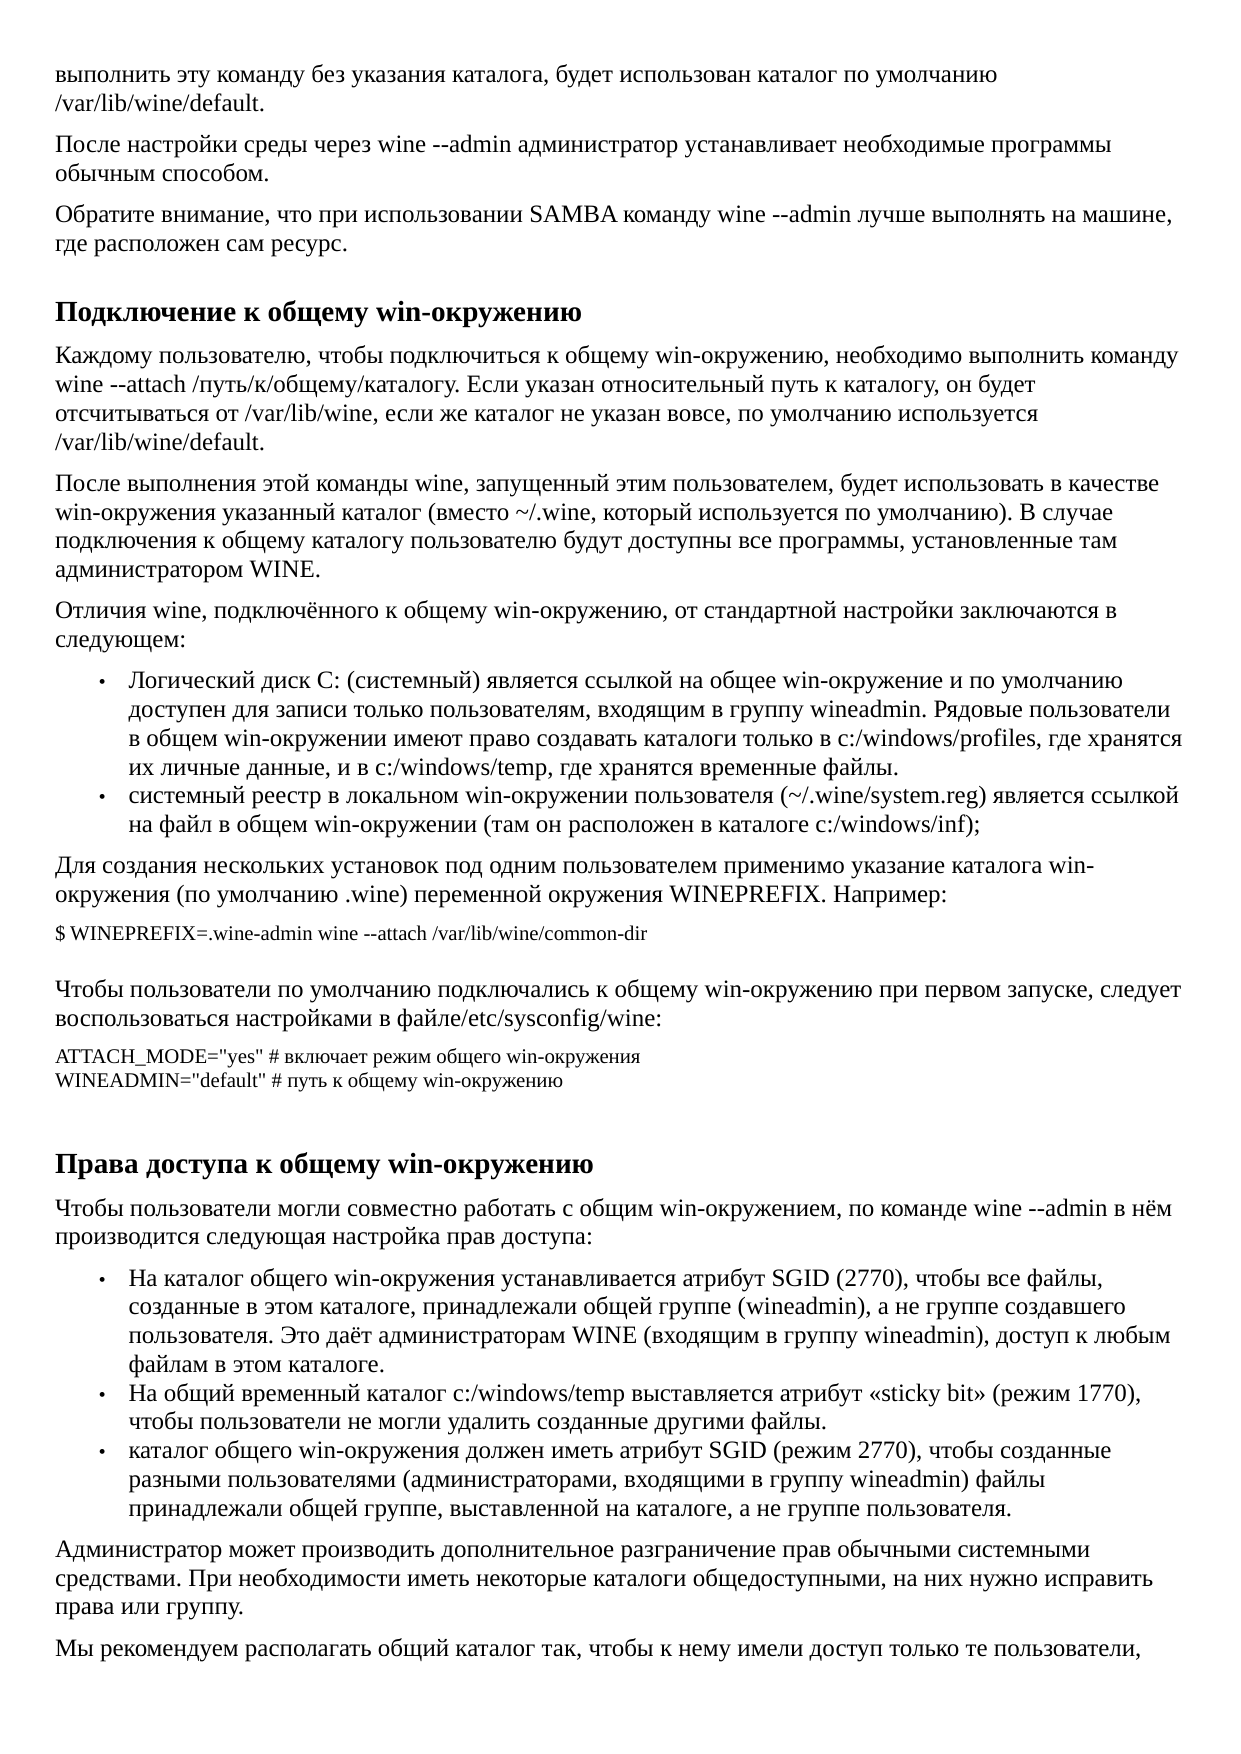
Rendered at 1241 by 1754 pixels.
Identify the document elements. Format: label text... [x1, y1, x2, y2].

list На общий временный каталог c:/windows/temp выставляется атрибут «sticky bit» (режим 1770), чтобы пользователи не могли удалить созданные другими файлы. [99, 1378, 1187, 1435]
text $ WINEPREFIX=.wine-admin wine --attach /var/lib/wine/common-dir [55, 920, 1187, 944]
list На каталог общего win-окружения устанавливается атрибут SGID (2770), чтобы все файлы, созданные в этом каталоге, принадлежали общей группе (wineadmin), а не группе создавшего пользователя. Это даёт администраторам WINE (входящим в группу wineadmin), доступ к любым файлам в этом каталоге. [99, 1263, 1187, 1378]
text Администратор может производить дополнительное разграничение прав обычными системными средствами. При необходимости иметь некоторые каталоги общедоступными, на них нужно исправить права или группу. [55, 1534, 1187, 1620]
text Каждому пользователю, чтобы подключиться к общему win-окружению, необходимо выполнить команду wine --attach /путь/к/общему/каталогу. Если указан относительный путь к каталогу, он будет отсчитываться от /var/lib/wine, если же каталог не указан вовсе, по умолчанию используется /var/lib/wine/default. [55, 340, 1187, 455]
list каталог общего win-окружения должен иметь атрибут SGID (режим 2770), чтобы созданные разными пользователями (администраторами, входящими в группу wineadmin) файлы принадлежали общей группе, выставленной на каталоге, а не группе пользователя. [99, 1435, 1187, 1521]
text После настройки среды через wine --admin администратор устанавливает необходимые программы обычным способом. [55, 129, 1187, 187]
text Мы рекомендуем располагать общий каталог так, чтобы к нему имели доступ только те пользователи, [55, 1633, 1187, 1661]
list системный реестр в локальном win-окружении пользователя (~/.wine/system.reg) является ссылкой на файл в общем win-окружении (там он расположен в каталоге c:/windows/inf); [99, 780, 1187, 838]
text Обратите внимание, что при использовании SAMBA команду wine --admin лучше выполнять на машине, где расположен сам ресурс. [55, 199, 1187, 257]
subtitle Права доступа к общему win-окружению [55, 1147, 1187, 1180]
text ATTACH_MODE="yes" # включает режим общего win-окружения [55, 1044, 1187, 1068]
text После выполнения этой команды wine, запущенный этим пользователем, будет использовать в качестве win-окружения указанный каталог (вместо ~/.wine, который используется по умолчанию). В случае подключения к общему каталогу пользователю будут доступны все программы, установленные там администратором WINE. [55, 468, 1187, 583]
list Логический диск C: (системный) является ссылкой на общее win-окружение и по умолчанию доступен для записи только пользователям, входящим в группу wineadmin. Рядовые пользователи в общем win-окружении имеют право создавать каталоги только в c:/windows/profiles, где хранятся их личные данные, и в c:/windows/temp, где хранятся временные файлы. [99, 665, 1187, 780]
text Отличия wine, подключённого к общему win-окружению, от стандартной настройки заключаются в следующем: [55, 595, 1187, 653]
text Для создания нескольких установок под одним пользователем применимо указание каталога win-окружения (по умолчанию .wine) переменной окружения WINEPREFIX. Например: [55, 850, 1187, 908]
text Чтобы пользователи по умолчанию подключались к общему win-окружению при первом запуске, следует воспользоваться настройками в файле/etc/sysconfig/wine: [55, 974, 1187, 1031]
text выполнить эту команду без указания каталога, будет использован каталог по умолчанию /var/lib/wine/default. [55, 59, 1187, 117]
text WINEADMIN="default" # путь к общему win-окружению [55, 1068, 1187, 1092]
text Чтобы пользователи могли совместно работать с общим win-окружением, по команде wine --admin в нём производится следующая настройка прав доступа: [55, 1193, 1187, 1250]
subtitle Подключение к общему win-окружению [55, 294, 1187, 328]
